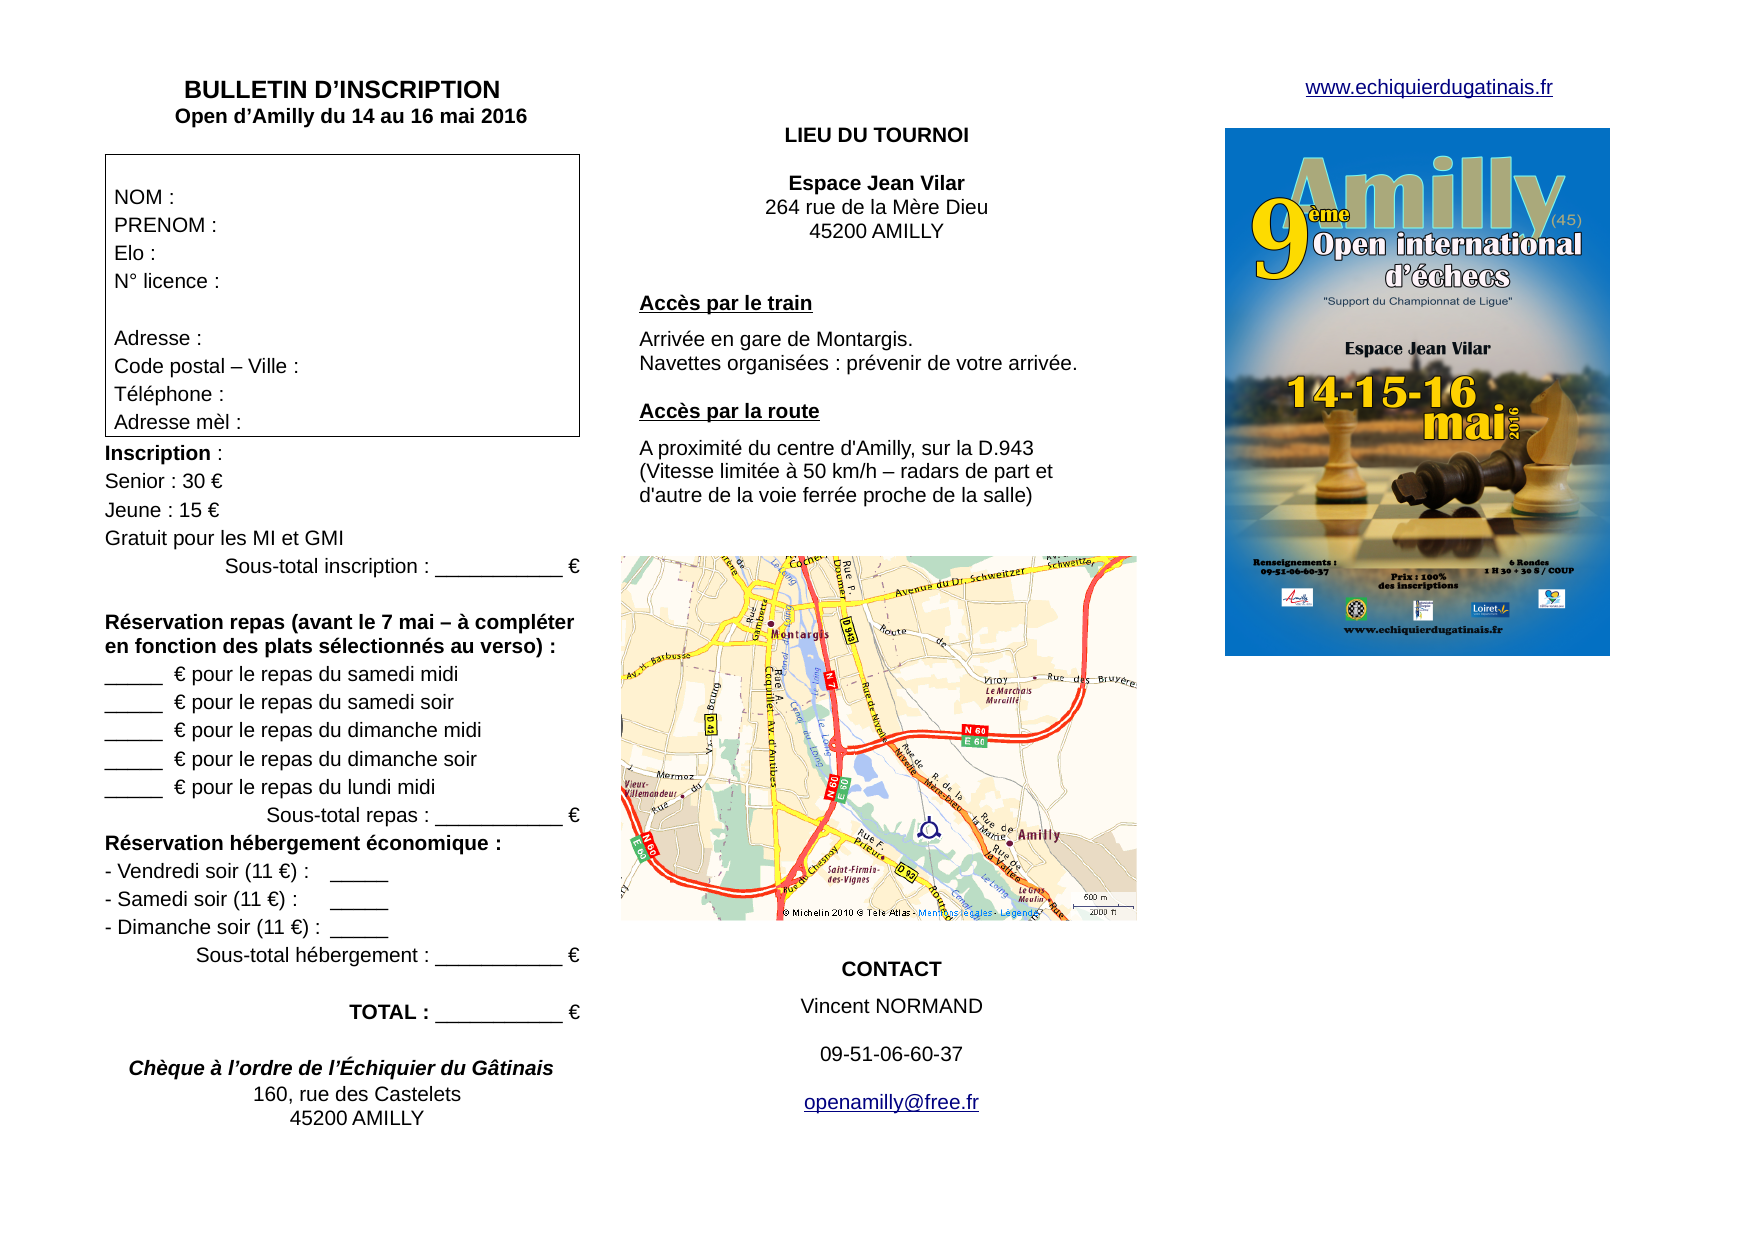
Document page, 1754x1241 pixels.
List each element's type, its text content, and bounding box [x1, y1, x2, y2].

text 264 rue de la Mère Dieu [639, 195, 1114, 219]
text 45200 AMILLY [104, 1106, 609, 1130]
text Senior : 30 € [104, 469, 580, 493]
text Réservation repas (avant le 7 mai – à compléter en fonction des plats sélectionnés au verso) : [104, 610, 580, 658]
text _____ € pour le repas du lundi midi [104, 774, 580, 798]
text N° licence : [106, 266, 579, 293]
text Téléphone : [106, 379, 579, 406]
text Accès par le train [639, 291, 1114, 314]
text _____ € pour le repas du samedi soir [104, 690, 580, 714]
text Adresse : [106, 322, 579, 349]
picture [621, 556, 1137, 921]
text Chèque à l’ordre de l’Échiquier du Gâtinais [104, 1056, 580, 1080]
text - Samedi soir (11 €) : _____ [104, 887, 580, 911]
text Vincent NORMAND [639, 994, 1144, 1018]
text openamilly@free.fr [639, 1089, 1144, 1113]
text Contact [639, 957, 1144, 981]
text Espace Jean Vilar [639, 171, 1114, 195]
text Réservation hébergement économique : [104, 831, 580, 855]
text Jeune : 15 € [104, 497, 580, 521]
text Open d’Amilly du 14 au 16 mai 2016 [104, 104, 598, 128]
text A proximité du centre d'Amilly, sur la D.943 [639, 435, 1114, 459]
text 45200 AMILLY [639, 219, 1114, 243]
text _____ € pour le repas du dimanche soir [104, 746, 580, 770]
text Adresse mèl : [106, 407, 579, 436]
text _____ € pour le repas du dimanche midi [104, 718, 580, 742]
text Arrivée en gare de Montargis. [639, 327, 1114, 351]
text PRENOM : [106, 210, 579, 237]
text LIEU DU TOURNOI [639, 123, 1114, 147]
text TOTAL : ___________ € [104, 999, 580, 1023]
picture [1225, 128, 1610, 656]
text BULLETIN D’INSCRIPTION [104, 75, 580, 104]
text Sous-total repas : ___________ € [104, 803, 580, 827]
text _____ € pour le repas du samedi midi [104, 662, 580, 686]
text Sous-total inscription : ___________ € [104, 554, 580, 578]
text - Dimanche soir (11 €) : _____ [104, 915, 580, 939]
text Code postal – Ville : [106, 351, 579, 378]
text 160, rue des Castelets [104, 1082, 609, 1106]
text Sous-total hébergement : ___________ € [104, 943, 580, 967]
text Elo : [106, 238, 579, 265]
text Navettes organisées : prévenir de votre arrivée. [639, 351, 1114, 375]
text Inscription : [104, 441, 580, 465]
text 09-51-06-60-37 [639, 1042, 1144, 1066]
text Accès par la route [639, 399, 1114, 423]
text Gratuit pour les MI et GMI [104, 526, 580, 549]
text - Vendredi soir (11 €) : _____ [104, 859, 580, 883]
text www.echiquierdugatinais.fr [1173, 75, 1679, 99]
text (Vitesse limitée à 50 km/h – radars de part et d'autre de la voie ferrée proche de la salle) [639, 459, 1114, 507]
text NOM : [106, 182, 579, 209]
